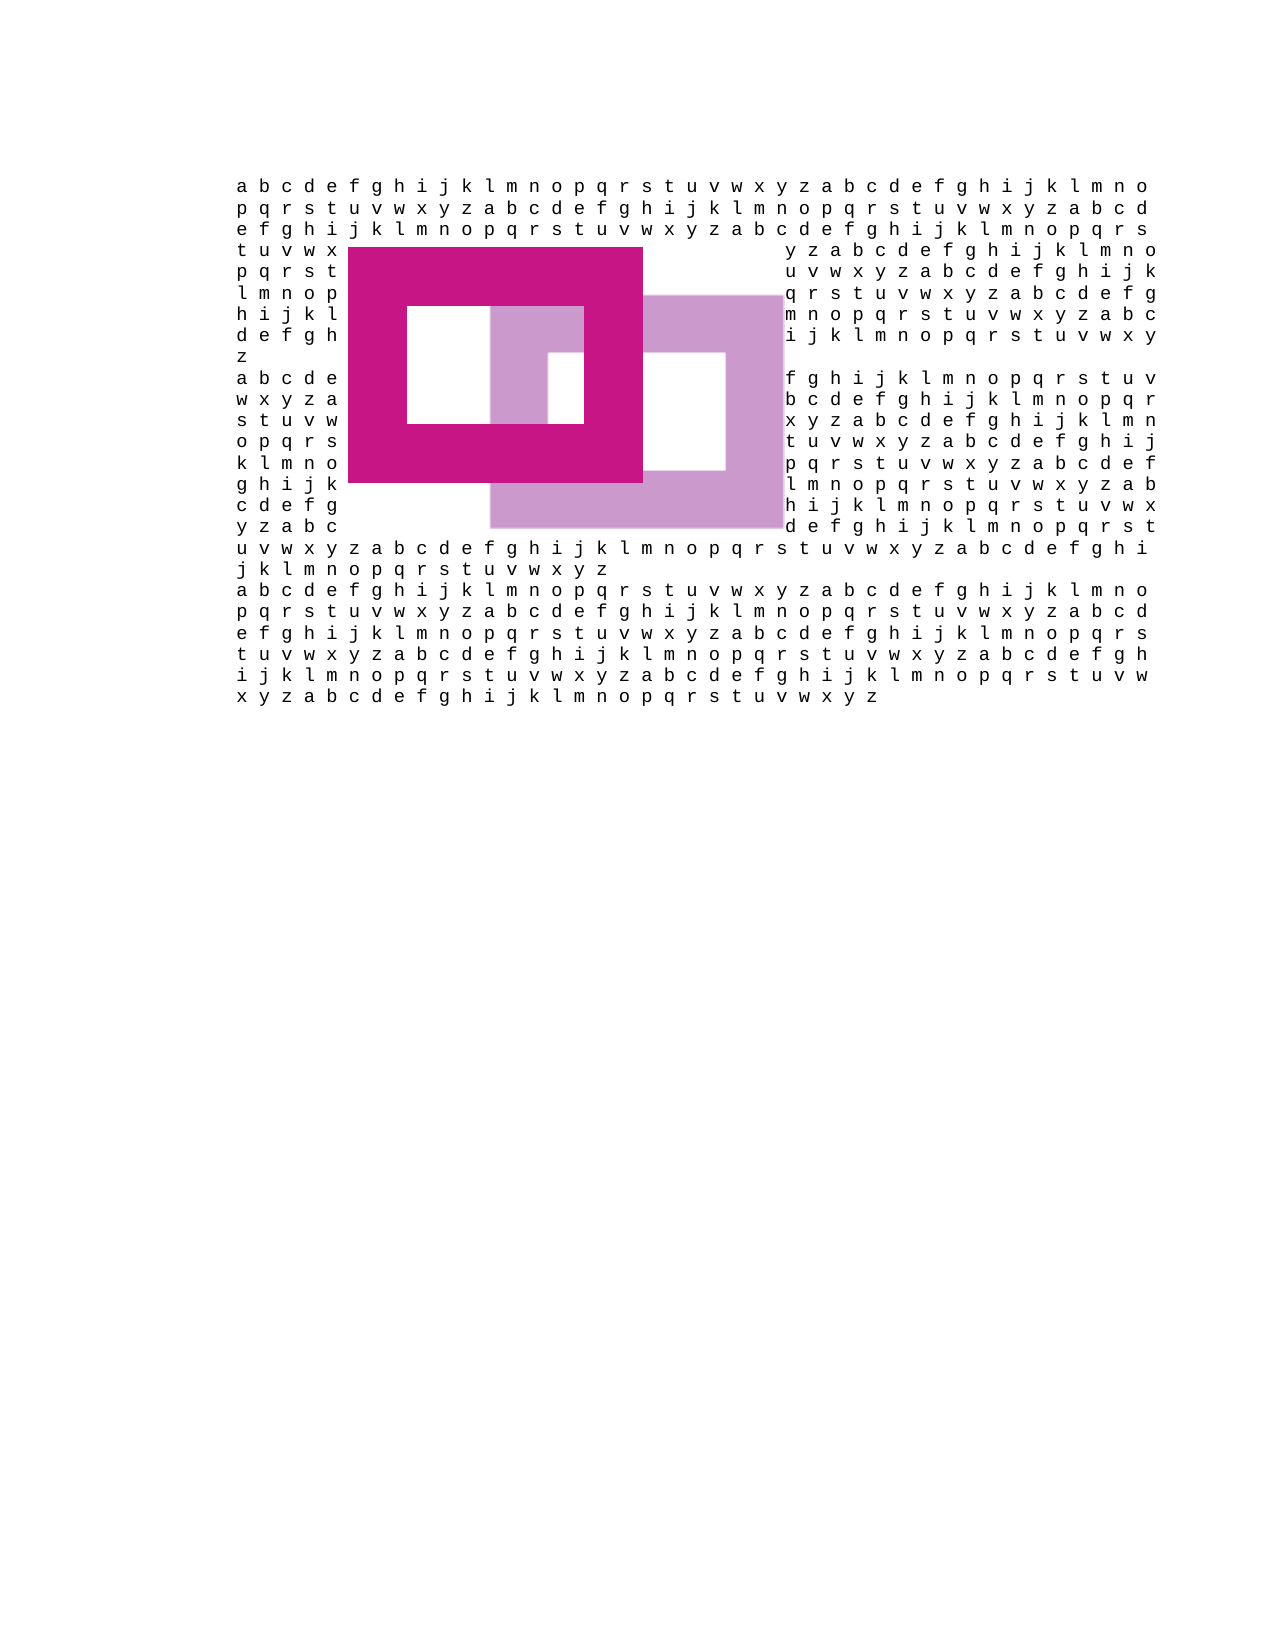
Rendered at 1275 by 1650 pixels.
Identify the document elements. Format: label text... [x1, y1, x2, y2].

text a b c d e f g h i j k l m n o p q r s t u v w x y z a b c d e f g h i j k l m n o p q r s t u v w x y z a b c d e f g h i j k l m n o p q r s t u v w x y z a b c d e f g h i j k l m n o p q r s t u v w x y z a b c d e f g h i j k l m n o p q r s t u v w x y z a b c d e f g h i j k l m n o p q r s t u v w x y z a b c d e f g h i j k l m n o p q r s t u v w x y z a b c d e f g h i j k l m n o p q r s t u v w x y z a b c d e f g h i j k l m n o p q r s t u v w x y z [236, 177, 1157, 368]
text a b c d e f g h i j k l m n o p q r s t u v w x y z a b c d e f g h i j k l m n o p q r s t u v w x y z a b c d e f g h i j k l m n o p q r s t u v w x y z a b c d e f g h i j k l m n o p q r s t u v w x y z a b c d e f g h i j k l m n o p q r s t u v w x y z a b c d e f g h i j k l m n o p q r s t u v w x y z a b c d e f g h i j k l m n o p q r s t u v w x y z a b c d e f g h i j k l m n o p q r s t u v w x y z a b c d e f g h i j k l m n o p q r s t u v w x y z [236, 368, 1157, 581]
text a b c d e f g h i j k l m n o p q r s t u v w x y z a b c d e f g h i j k l m n o p q r s t u v w x y z a b c d e f g h i j k l m n o p q r s t u v w x y z a b c d e f g h i j k l m n o p q r s t u v w x y z a b c d e f g h i j k l m n o p q r s t u v w x y z a b c d e f g h i j k l m n o p q r s t u v w x y z a b c d e f g h i j k l m n o p q r s t u v w x y z a b c d e f g h i j k l m n o p q r s t u v w x y z a b c d e f g h i j k l m n o p q r s t u v w x y z [236, 581, 1157, 708]
